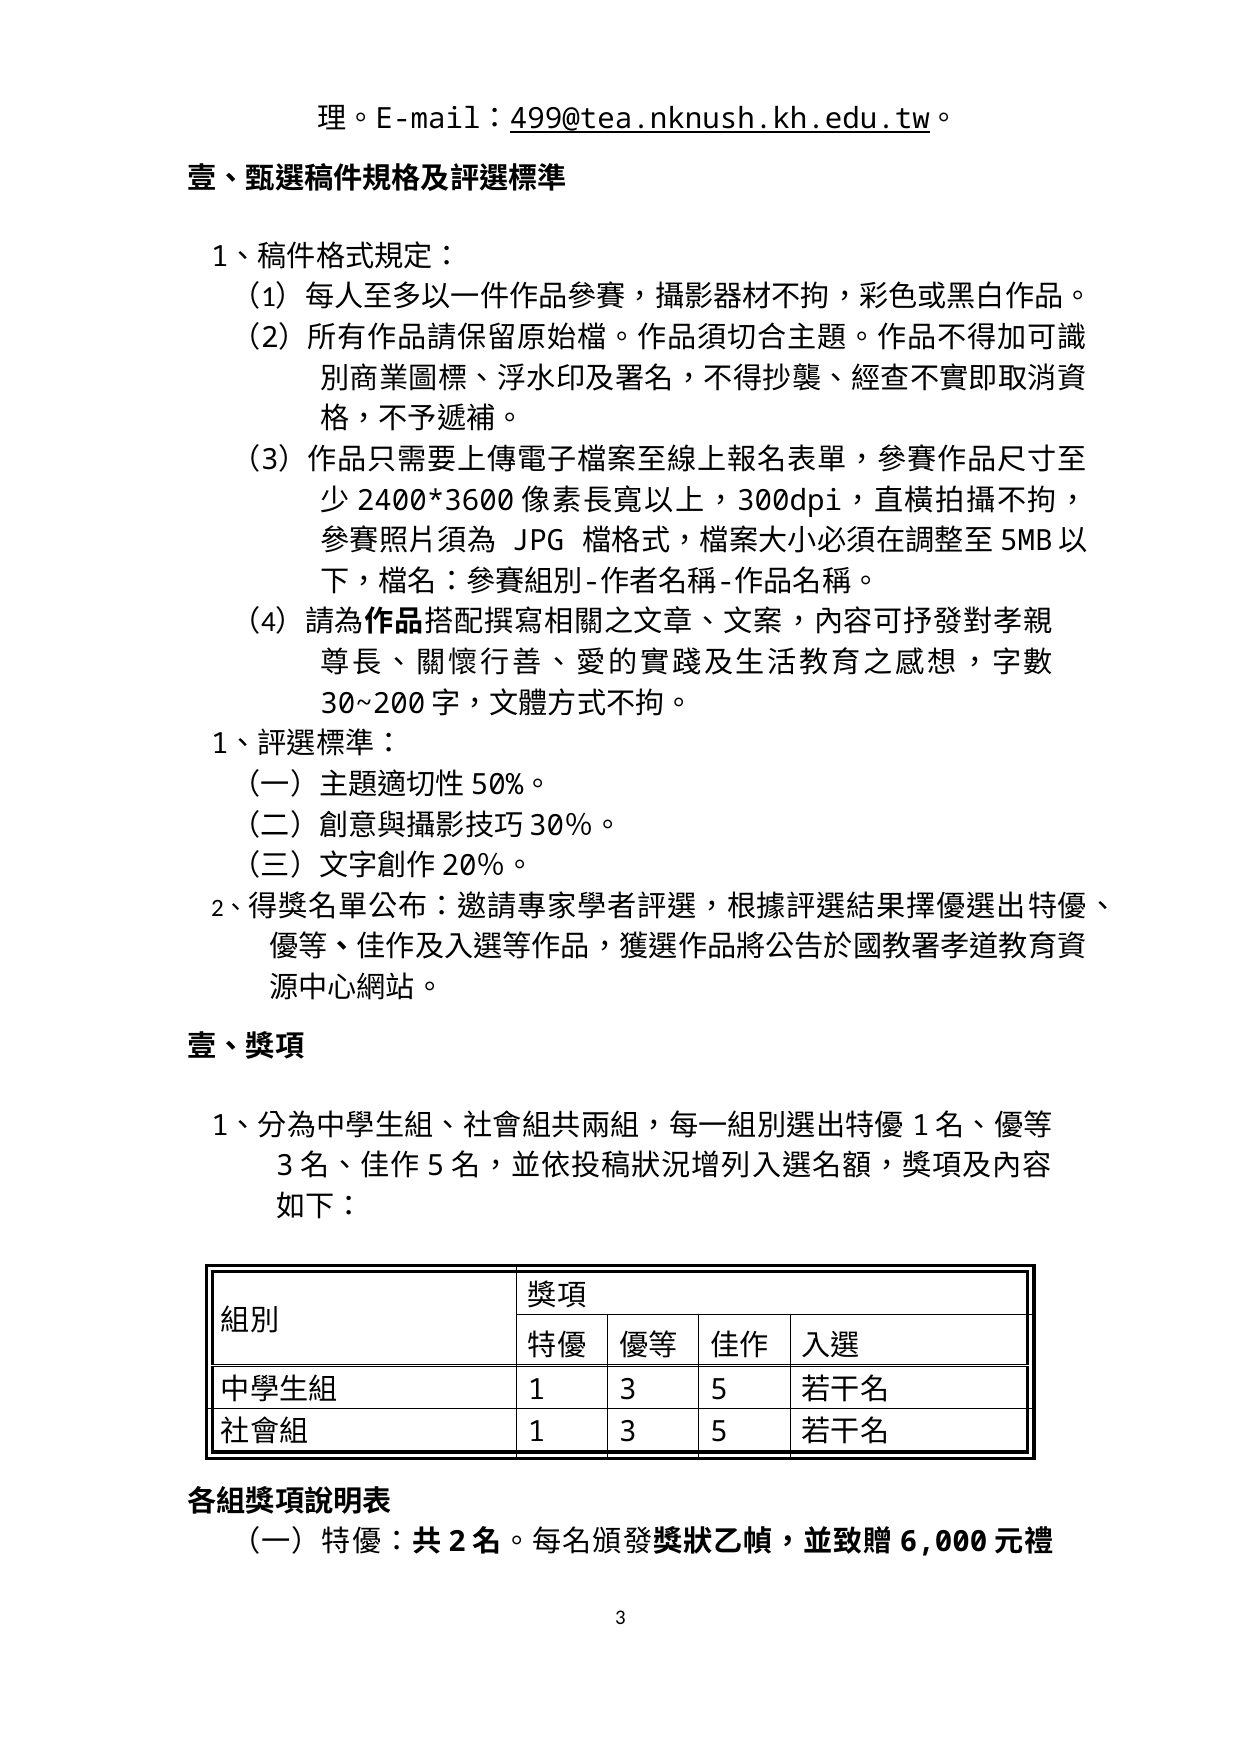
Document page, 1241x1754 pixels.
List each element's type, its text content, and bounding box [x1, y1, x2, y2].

list 請為作品搭配撰寫相關之文章、文案，內容可抒發對孝親尊長、關懷行善、愛的實踐及生活教育之感想，字數30~200字，文體方式不拘。 [232, 599, 1053, 721]
table_cell 中學生組 [214, 1367, 516, 1408]
table_header 獎項 [517, 1267, 1031, 1314]
table_cell 5 [699, 1409, 790, 1450]
table_cell 特優 [517, 1315, 607, 1364]
list 甄選稿件規格及評選標準 [187, 156, 1053, 196]
table_cell 3 [608, 1409, 698, 1450]
list 每人至多以一件作品參賽，攝影器材不拘，彩色或黑白作品。 [232, 274, 1088, 315]
table_cell 若干名 [791, 1409, 1026, 1450]
list 作品只需要上傳電子檔案至線上報名表單，參賽作品尺寸至少2400*3600像素長寬以上，300dpi，直橫拍攝不拘，參賽照片須為 JPG 檔格式，檔案大小必須在調整至5MB以下，檔名：參賽組別-作者名稱-作品名稱。 [232, 437, 1088, 599]
text （二）創意與攝影技巧30％。 [231, 802, 1053, 843]
text （三）文字創作20％。 [231, 843, 1053, 884]
table_cell 1 [517, 1409, 607, 1450]
table_cell 佳作 [699, 1315, 790, 1364]
table_cell 5 [699, 1367, 790, 1408]
list 所有作品請保留原始檔。作品須切合主題。作品不得加可識別商業圖標、浮水印及署名，不得抄襲、經查不實即取消資格，不予遞補。 [232, 315, 1088, 437]
text （一）特優：共2名。每名頒發獎狀乙幀，並致贈6,000元禮 [231, 1519, 1053, 1560]
table_cell 優等 [608, 1315, 698, 1364]
table_header 組別 [209, 1267, 516, 1364]
table_cell 社會組 [214, 1409, 516, 1450]
table_cell 3 [608, 1367, 698, 1408]
list 獎項 [187, 1024, 1053, 1065]
list 評選標準： [211, 721, 1053, 762]
list 分為中學生組、社會組共兩組，每一組別選出特優1名、優等3名、佳作5名，並依投稿狀況增列入選名額，獎項及內容如下： [211, 1102, 1053, 1224]
list 得獎名單公布：邀請專家學者評選，根據評選結果擇優選出特優、優等、佳作及入選等作品，獲選作品將公告於國教署孝道教育資源中心網站。 [211, 884, 1088, 1006]
table_cell 1 [517, 1367, 607, 1408]
table_cell 若干名 [791, 1367, 1026, 1408]
list 稿件格式規定： [211, 234, 1053, 274]
list 理。E-mail：499@tea.nknush.kh.edu.tw。 [232, 96, 1088, 137]
text （一）主題適切性50%。 [231, 762, 1053, 802]
text 各組獎項說明表 [187, 1478, 1053, 1519]
table_cell 入選 [791, 1315, 1026, 1364]
